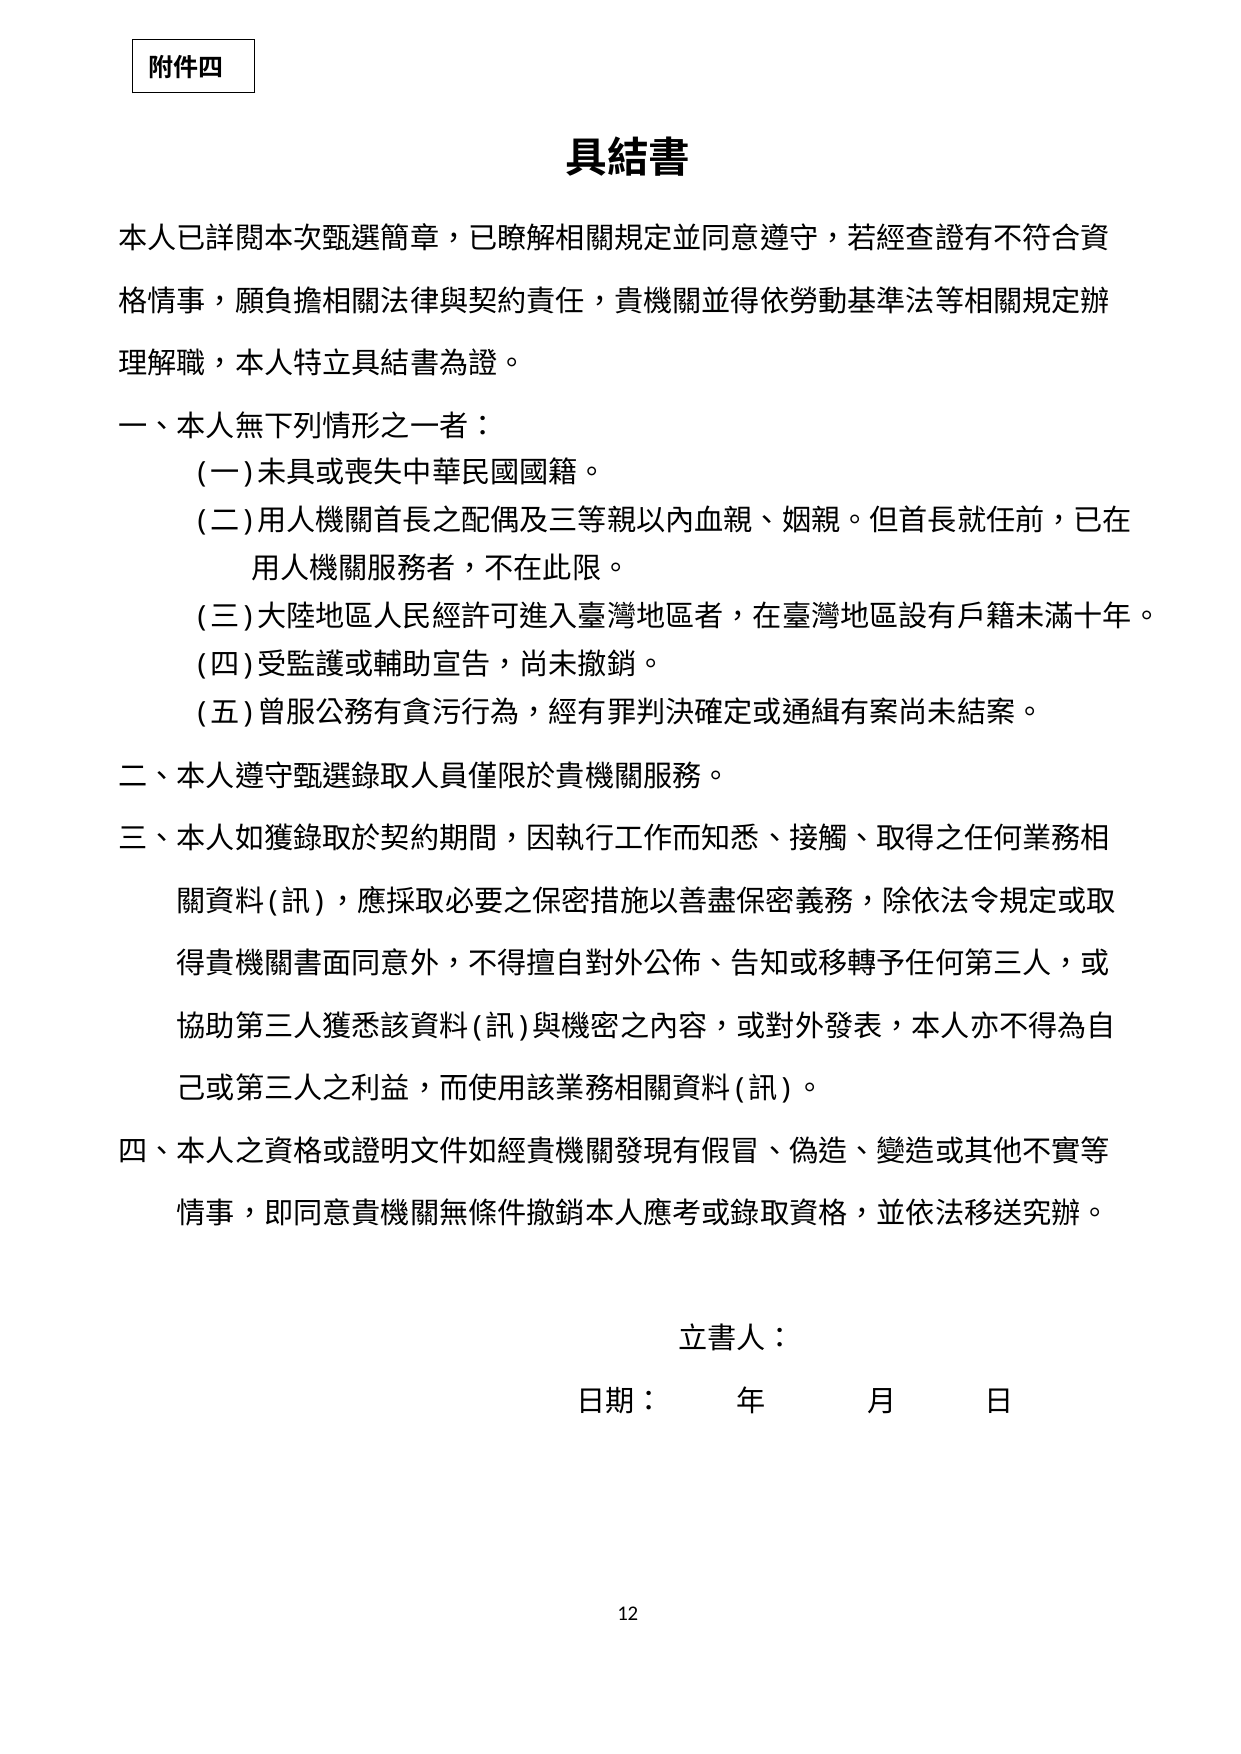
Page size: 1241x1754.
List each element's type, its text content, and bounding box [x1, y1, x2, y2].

text 立書人： [118, 1294, 1137, 1357]
text 三、本人如獲錄取於契約期間，因執行工作而知悉、接觸、取得之任何業務相關資料(訊)，應採取必要之保密措施以善盡保密義務，除依法令規定或取得貴機關書面同意外，不得擅自對外公佈、告知或移轉予任何第三人，或協助第三人獲悉該資料(訊)與機密之內容，或對外發表，本人亦不得為自己或第三人之利益，而使用該業務相關資料(訊)。 [118, 794, 1137, 1107]
subtitle 具結書 [118, 113, 1137, 175]
text 四、本人之資格或證明文件如經貴機關發現有假冒、偽造、變造或其他不實等情事，即同意貴機關無條件撤銷本人應考或錄取資格，並依法移送究辦。 [118, 1107, 1137, 1232]
text 一、本人無下列情形之一者： [118, 382, 1137, 444]
subtitle [133, 40, 254, 92]
text 本人已詳閱本次甄選簡章，已瞭解相關規定並同意遵守，若經查證有不符合資格情事，願負擔相關法律與契約責任，貴機關並得依勞動基準法等相關規定辦理解職，本人特立具結書為證。 [118, 194, 1137, 382]
text (五)曾服公務有貪污行為，經有罪判決確定或通緝有案尚未結案。 [193, 684, 1137, 732]
text (四)受監護或輔助宣告，尚未撤銷。 [193, 636, 1137, 684]
text 日期： 年 月 日 [576, 1357, 1137, 1419]
text (一)未具或喪失中華民國國籍。 [193, 444, 1137, 492]
text (二)用人機關首長之配偶及三等親以內血親、姻親。但首長就任前，已在用人機關服務者，不在此限。 [193, 492, 1137, 588]
text 附件四 [148, 48, 239, 84]
text 二、本人遵守甄選錄取人員僅限於貴機關服務。 [118, 732, 1137, 794]
text (三)大陸地區人民經許可進入臺灣地區者，在臺灣地區設有戶籍未滿十年。 [193, 588, 1137, 636]
